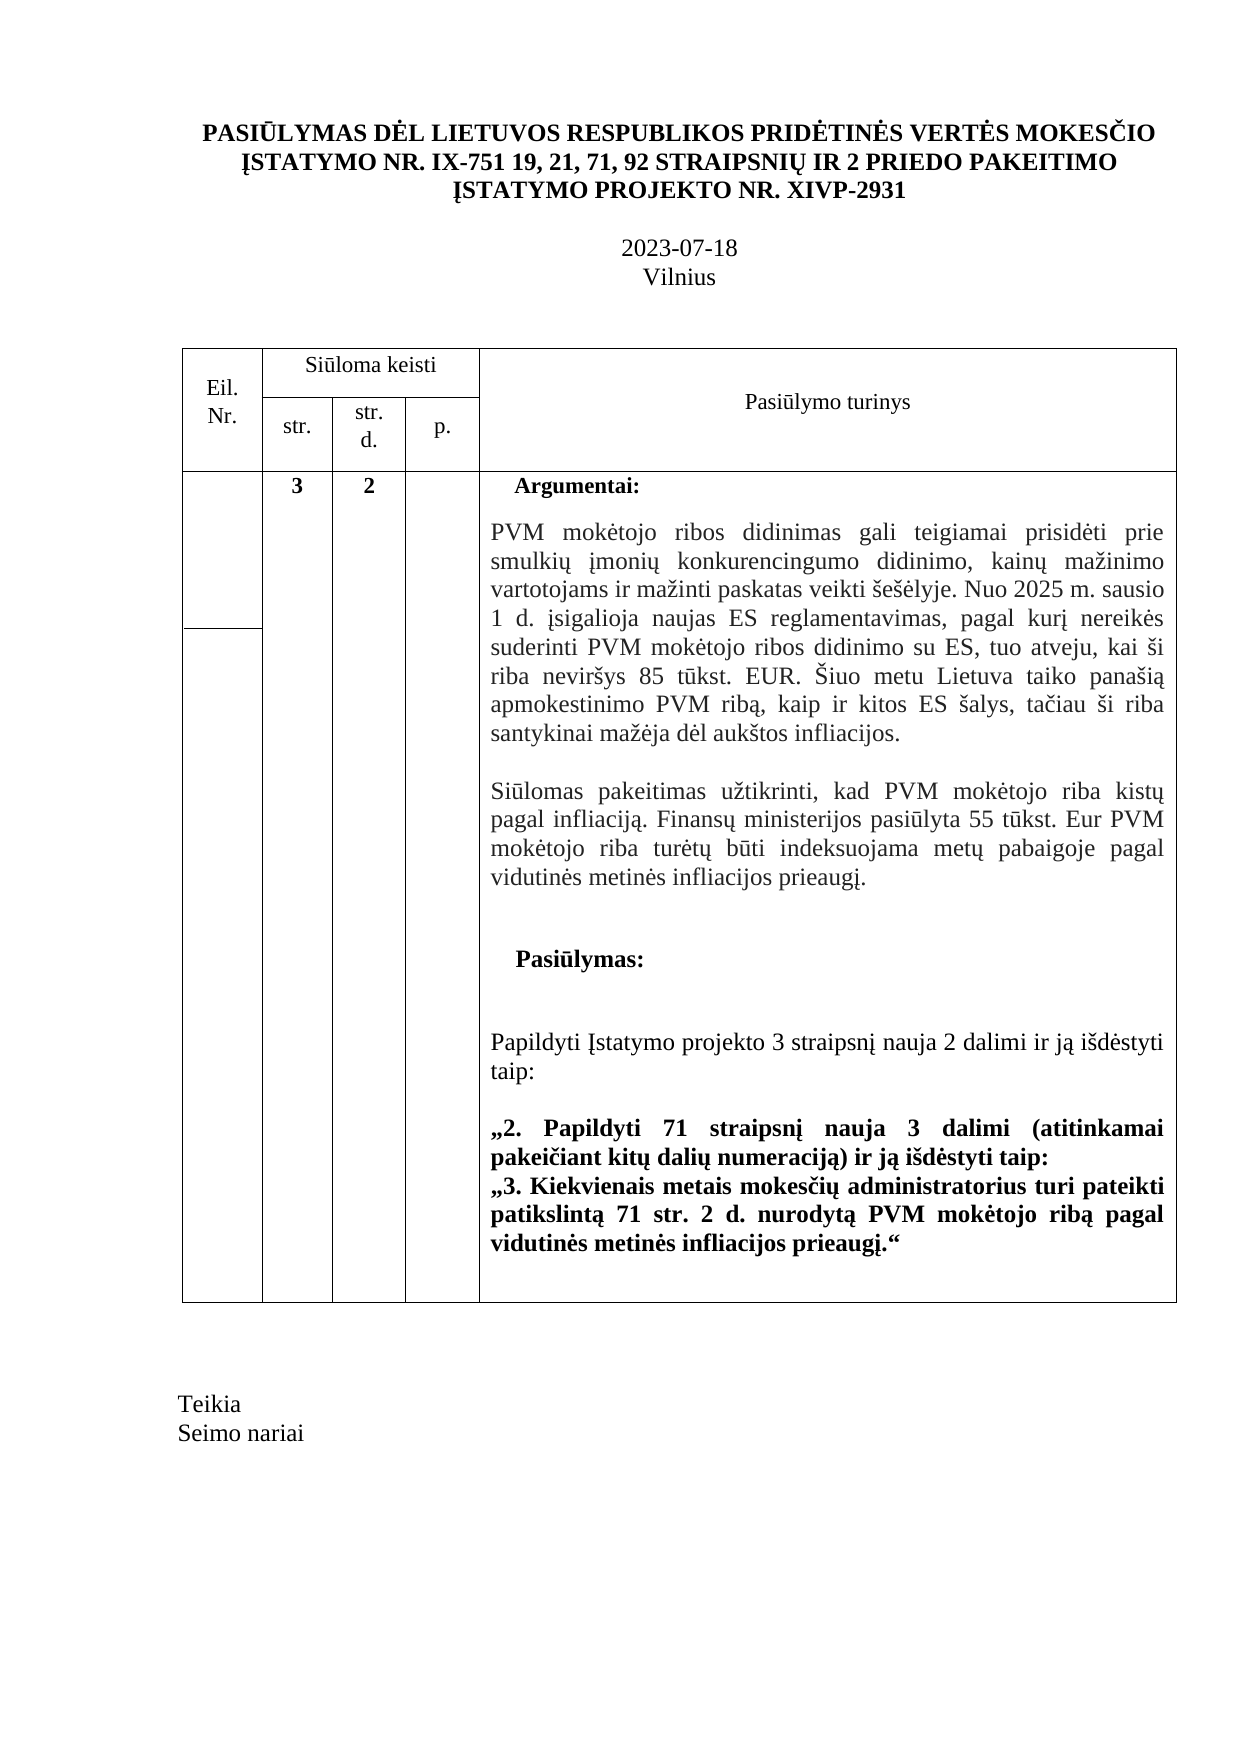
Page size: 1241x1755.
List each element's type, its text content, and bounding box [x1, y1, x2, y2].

table_header Siūloma keisti [263, 349, 479, 397]
table_cell Argumentai: PVM mokėtojo ribos didinimas gali teigiamai prisidėti prie smulkių įmonių konkurencingumo didinimo, kainų mažinimo vartotojams ir mažinti paskatas veikti šešėlyje. Nuo 2025 m. sausio 1 d. įsigalioja naujas ES reglamentavimas, pagal kurį nereikės suderinti PVM mokėtojo ribos didinimo su ES, tuo atveju, kai ši riba neviršys 85 tūkst. EUR. Šiuo metu Lietuva taiko panašią apmokestinimo PVM ribą, kaip ir kitos ES šalys, tačiau ši riba santykinai mažėja dėl aukštos infliacijos. Siūlomas pakeitimas užtikrinti, kad PVM mokėtojo riba kistų pagal infliaciją. Finansų ministerijos pasiūlyta 55 tūkst. Eur PVM mokėtojo riba turėtų būti indeksuojama metų pabaigoje pagal vidutinės metinės infliacijos prieaugį. Pasiūlymas: Papildyti Įstatymo projekto 3 straipsnį nauja 2 dalimi ir ją išdėstyti taip: „2. Papildyti 71 straipsnį nauja 3 dalimi (atitinkamai pakeičiant kitų dalių numeraciją) ir ją išdėstyti taip: „3. Kiekvienais metais mokesčių administratorius turi pateikti patikslintą 71 str. 2 d. nurodytą PVM mokėtojo ribą pagal vidutinės metinės infliacijos prieaugį.“ [480, 472, 1176, 1302]
table_cell 1. [183, 472, 262, 1302]
table_cell p. [406, 398, 479, 471]
table_cell 3 [263, 472, 332, 1302]
table_cell str. d. [333, 398, 405, 471]
text PASIŪLYMAS DĖL LIETUVOS RESPUBLIKOS PRIDĖTINĖS VERTĖS MOKESČIO ĮSTATYMO NR. IX-751 19, 21, 71, 92 STRAIPSNIŲ IR 2 PRIEDO PAKEITIMO ĮSTATYMO PROJEKTO NR. XIVP-2931 [177, 118, 1181, 204]
table_cell str. [263, 398, 332, 471]
table_cell 2 [333, 472, 405, 1302]
text Vilnius [177, 262, 1181, 291]
table_header Pasiūlymo turinys [480, 349, 1176, 471]
table_header Eil. Nr. [183, 349, 262, 471]
text Seimo nariai [177, 1418, 1181, 1447]
text Teikia [177, 1389, 1181, 1418]
table_cell [406, 472, 479, 1302]
text 2023-07-18 [177, 233, 1181, 262]
